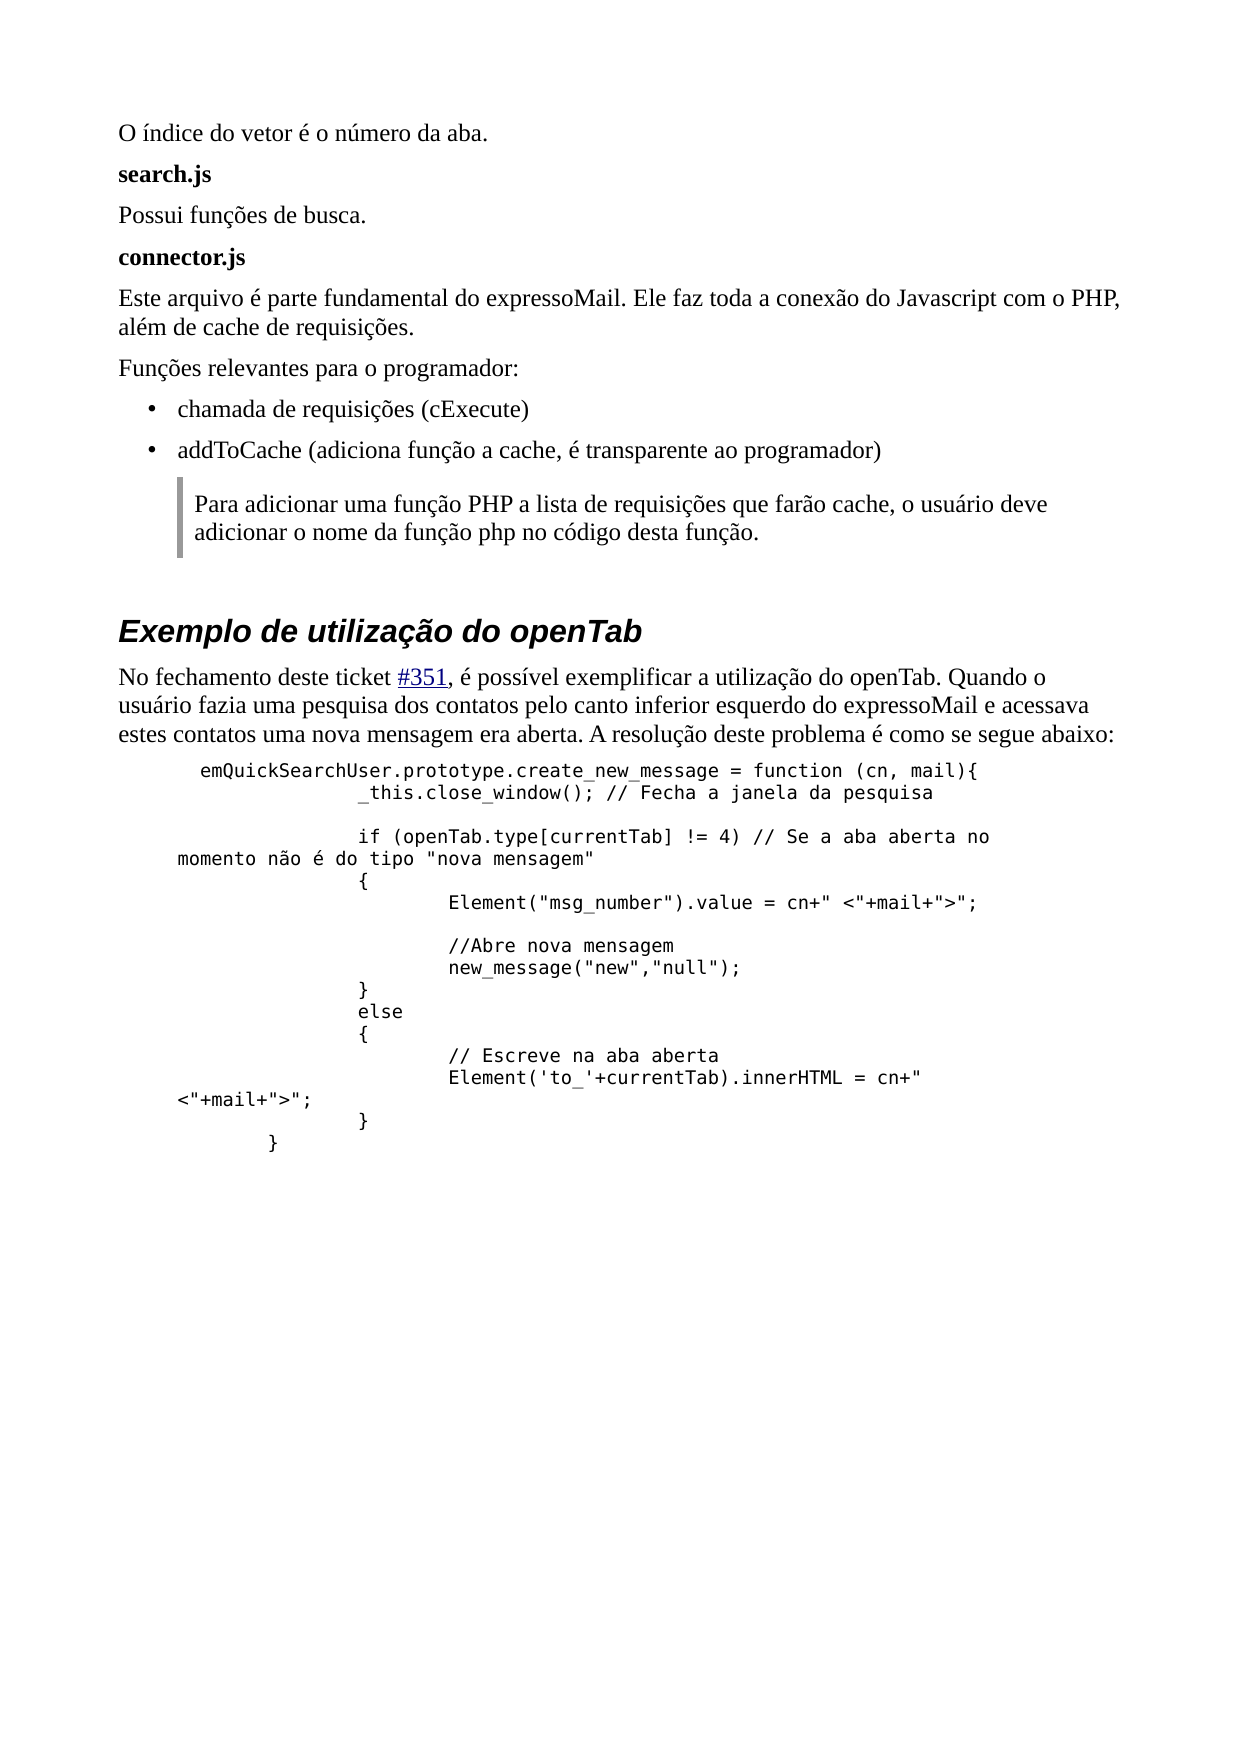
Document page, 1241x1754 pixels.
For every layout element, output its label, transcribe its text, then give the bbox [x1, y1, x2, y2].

text No fechamento deste ticket #351, é possível exemplificar a utilização do openTab. Quando o usuário fazia uma pesquisa dos contatos pelo canto inferior esquerdo do expressoMail e acessava estes contatos uma nova mensagem era aberta. A resolução deste problema é como se segue abaixo: [118, 662, 1122, 748]
list chamada de requisições (cExecute) [148, 394, 1122, 423]
text Possui funções de busca. [118, 201, 1122, 229]
text search.js [118, 159, 1122, 188]
text connector.js [118, 242, 1122, 271]
subtitle Exemplo de utilização do openTab [118, 612, 1122, 649]
text emQuickSearchUser.prototype.create_new_message = function (cn, mail){ _this.close_window(); // Fecha a janela da pesquisa if (openTab.type[currentTab] != 4) // Se a aba aberta no momento não é do tipo "nova mensagem" { Element("msg_number").value = cn+" <"+mail+">"; //Abre nova mensagem new_message("new","null"); } else { // Escreve na aba aberta Element('to_'+currentTab).innerHTML = cn+" <"+mail+">"; } } [177, 761, 1063, 1154]
list addToCache (adiciona função a cache, é transparente ao programador) [148, 436, 1122, 464]
text Este arquivo é parte fundamental do expressoMail. Ele faz toda a conexão do Javascript com o PHP, além de cache de requisições. [118, 283, 1122, 341]
text Para adicionar uma função PHP a lista de requisições que farão cache, o usuário deve adicionar o nome da função php no código desta função. [183, 477, 1063, 558]
text Funções relevantes para o programador: [118, 353, 1122, 382]
text O índice do vetor é o número da aba. [118, 118, 1122, 147]
